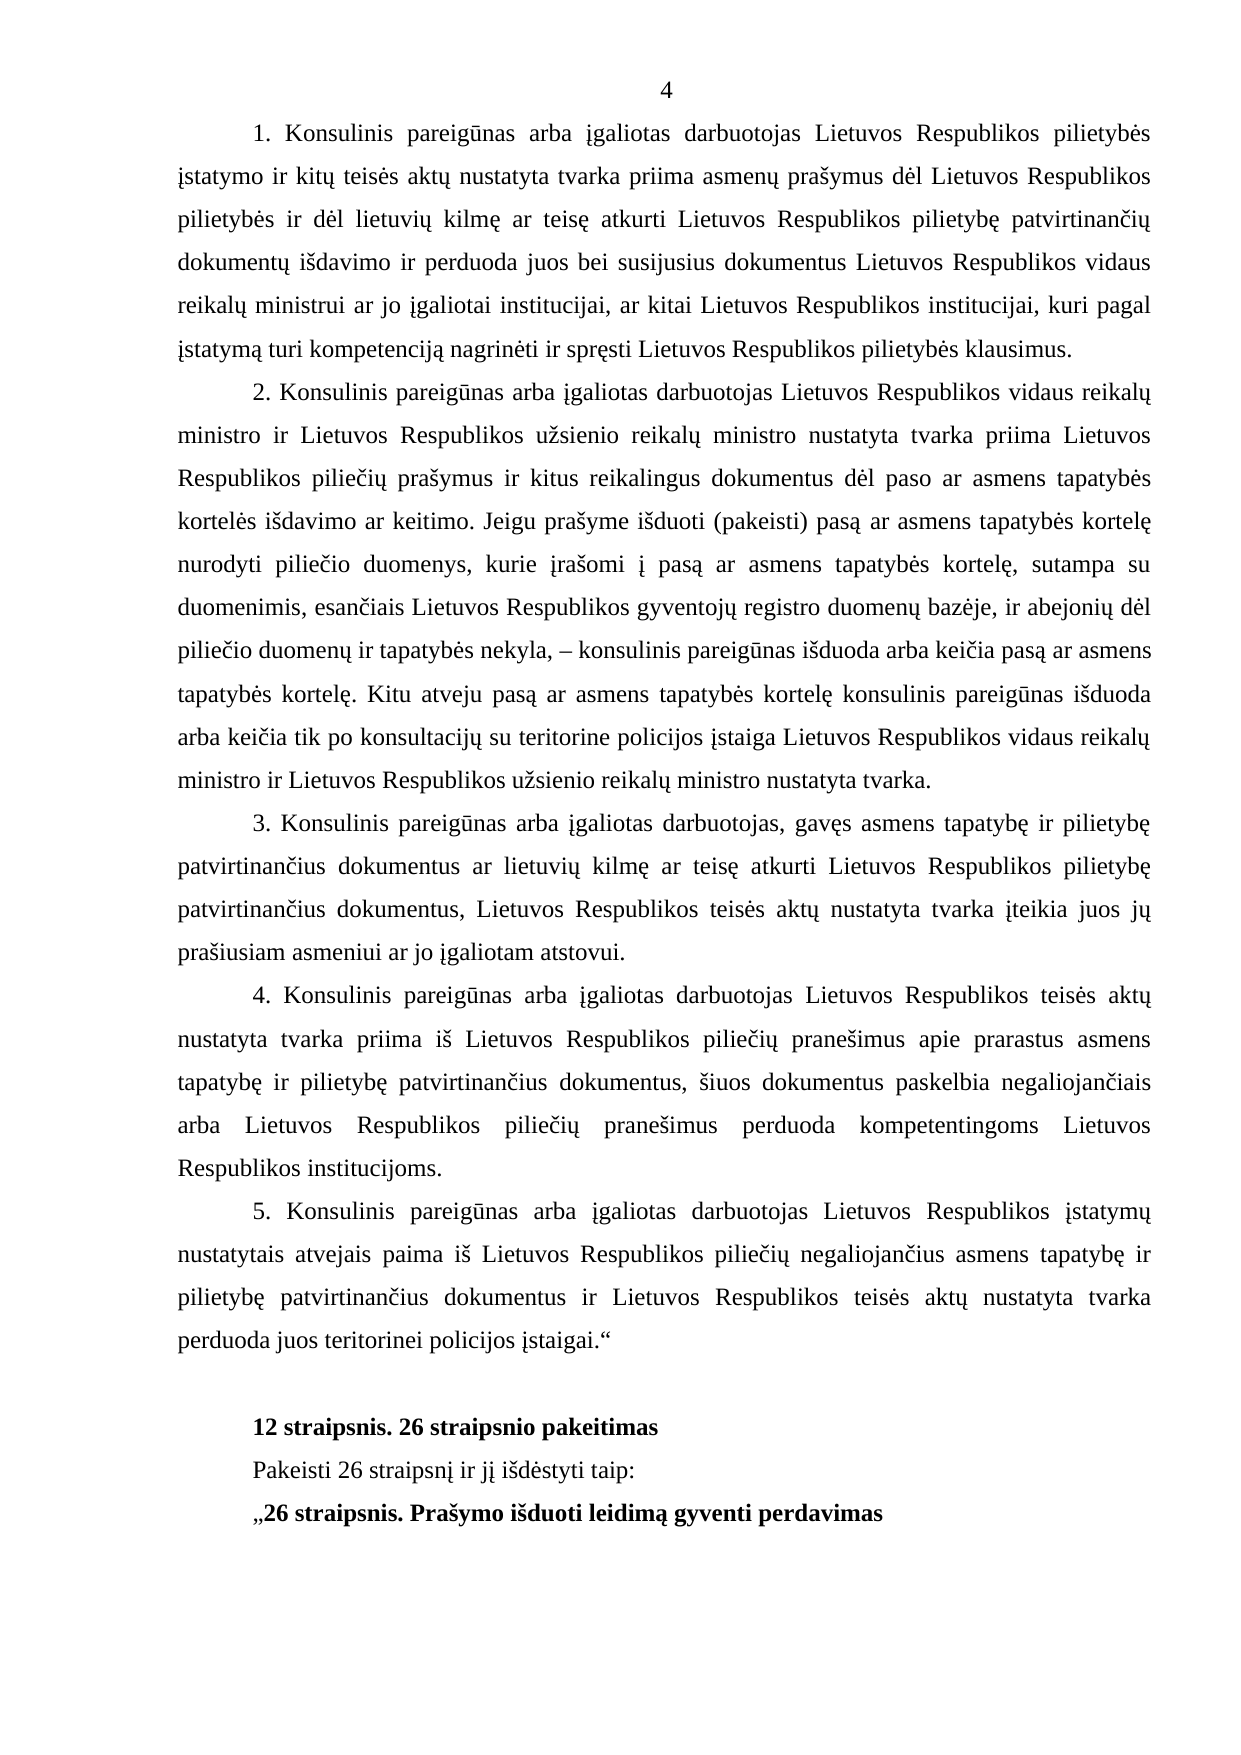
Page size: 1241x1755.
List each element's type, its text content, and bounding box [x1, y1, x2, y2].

text „26 straipsnis. Prašymo išduoti leidimą gyventi perdavimas [177, 1498, 1152, 1527]
text 12 straipsnis. 26 straipsnio pakeitimas [177, 1412, 1152, 1441]
text 3. Konsulinis pareigūnas arba įgaliotas darbuotojas, gavęs asmens tapatybę ir pilietybę patvirtinančius dokumentus ar lietuvių kilmę ar teisę atkurti Lietuvos Respublikos pilietybę patvirtinančius dokumentus, Lietuvos Respublikos teisės aktų nustatyta tvarka įteikia juos jų prašiusiam asmeniui ar jo įgaliotam atstovui. [177, 808, 1152, 966]
text 5. Konsulinis pareigūnas arba įgaliotas darbuotojas Lietuvos Respublikos įstatymų nustatytais atvejais paima iš Lietuvos Respublikos piliečių negaliojančius asmens tapatybę ir pilietybę patvirtinančius dokumentus ir Lietuvos Respublikos teisės aktų nustatyta tvarka perduoda juos teritorinei policijos įstaigai.“ [177, 1196, 1152, 1354]
text Pakeisti 26 straipsnį ir jį išdėstyti taip: [177, 1455, 1152, 1484]
text 4. Konsulinis pareigūnas arba įgaliotas darbuotojas Lietuvos Respublikos teisės aktų nustatyta tvarka priima iš Lietuvos Respublikos piliečių pranešimus apie prarastus asmens tapatybę ir pilietybę patvirtinančius dokumentus, šiuos dokumentus paskelbia negaliojančiais arba Lietuvos Respublikos piliečių pranešimus perduoda kompetentingoms Lietuvos Respublikos institucijoms. [177, 981, 1152, 1182]
text 1. Konsulinis pareigūnas arba įgaliotas darbuotojas Lietuvos Respublikos pilietybės įstatymo ir kitų teisės aktų nustatyta tvarka priima asmenų prašymus dėl Lietuvos Respublikos pilietybės ir dėl lietuvių kilmę ar teisę atkurti Lietuvos Respublikos pilietybę patvirtinančių dokumentų išdavimo ir perduoda juos bei susijusius dokumentus Lietuvos Respublikos vidaus reikalų ministrui ar jo įgaliotai institucijai, ar kitai Lietuvos Respublikos institucijai, kuri pagal įstatymą turi kompetenciją nagrinėti ir spręsti Lietuvos Respublikos pilietybės klausimus. [177, 118, 1152, 362]
text 2. Konsulinis pareigūnas arba įgaliotas darbuotojas Lietuvos Respublikos vidaus reikalų ministro ir Lietuvos Respublikos užsienio reikalų ministro nustatyta tvarka priima Lietuvos Respublikos piliečių prašymus ir kitus reikalingus dokumentus dėl paso ar asmens tapatybės kortelės išdavimo ar keitimo. Jeigu prašyme išduoti (pakeisti) pasą ar asmens tapatybės kortelę nurodyti piliečio duomenys, kurie įrašomi į pasą ar asmens tapatybės kortelę, sutampa su duomenimis, esančiais Lietuvos Respublikos gyventojų registro duomenų bazėje, ir abejonių dėl piliečio duomenų ir tapatybės nekyla, – konsulinis pareigūnas išduoda arba keičia pasą ar asmens tapatybės kortelę. Kitu atveju pasą ar asmens tapatybės kortelę konsulinis pareigūnas išduoda arba keičia tik po konsultacijų su teritorine policijos įstaiga Lietuvos Respublikos vidaus reikalų ministro ir Lietuvos Respublikos užsienio reikalų ministro nustatyta tvarka. [177, 377, 1152, 794]
